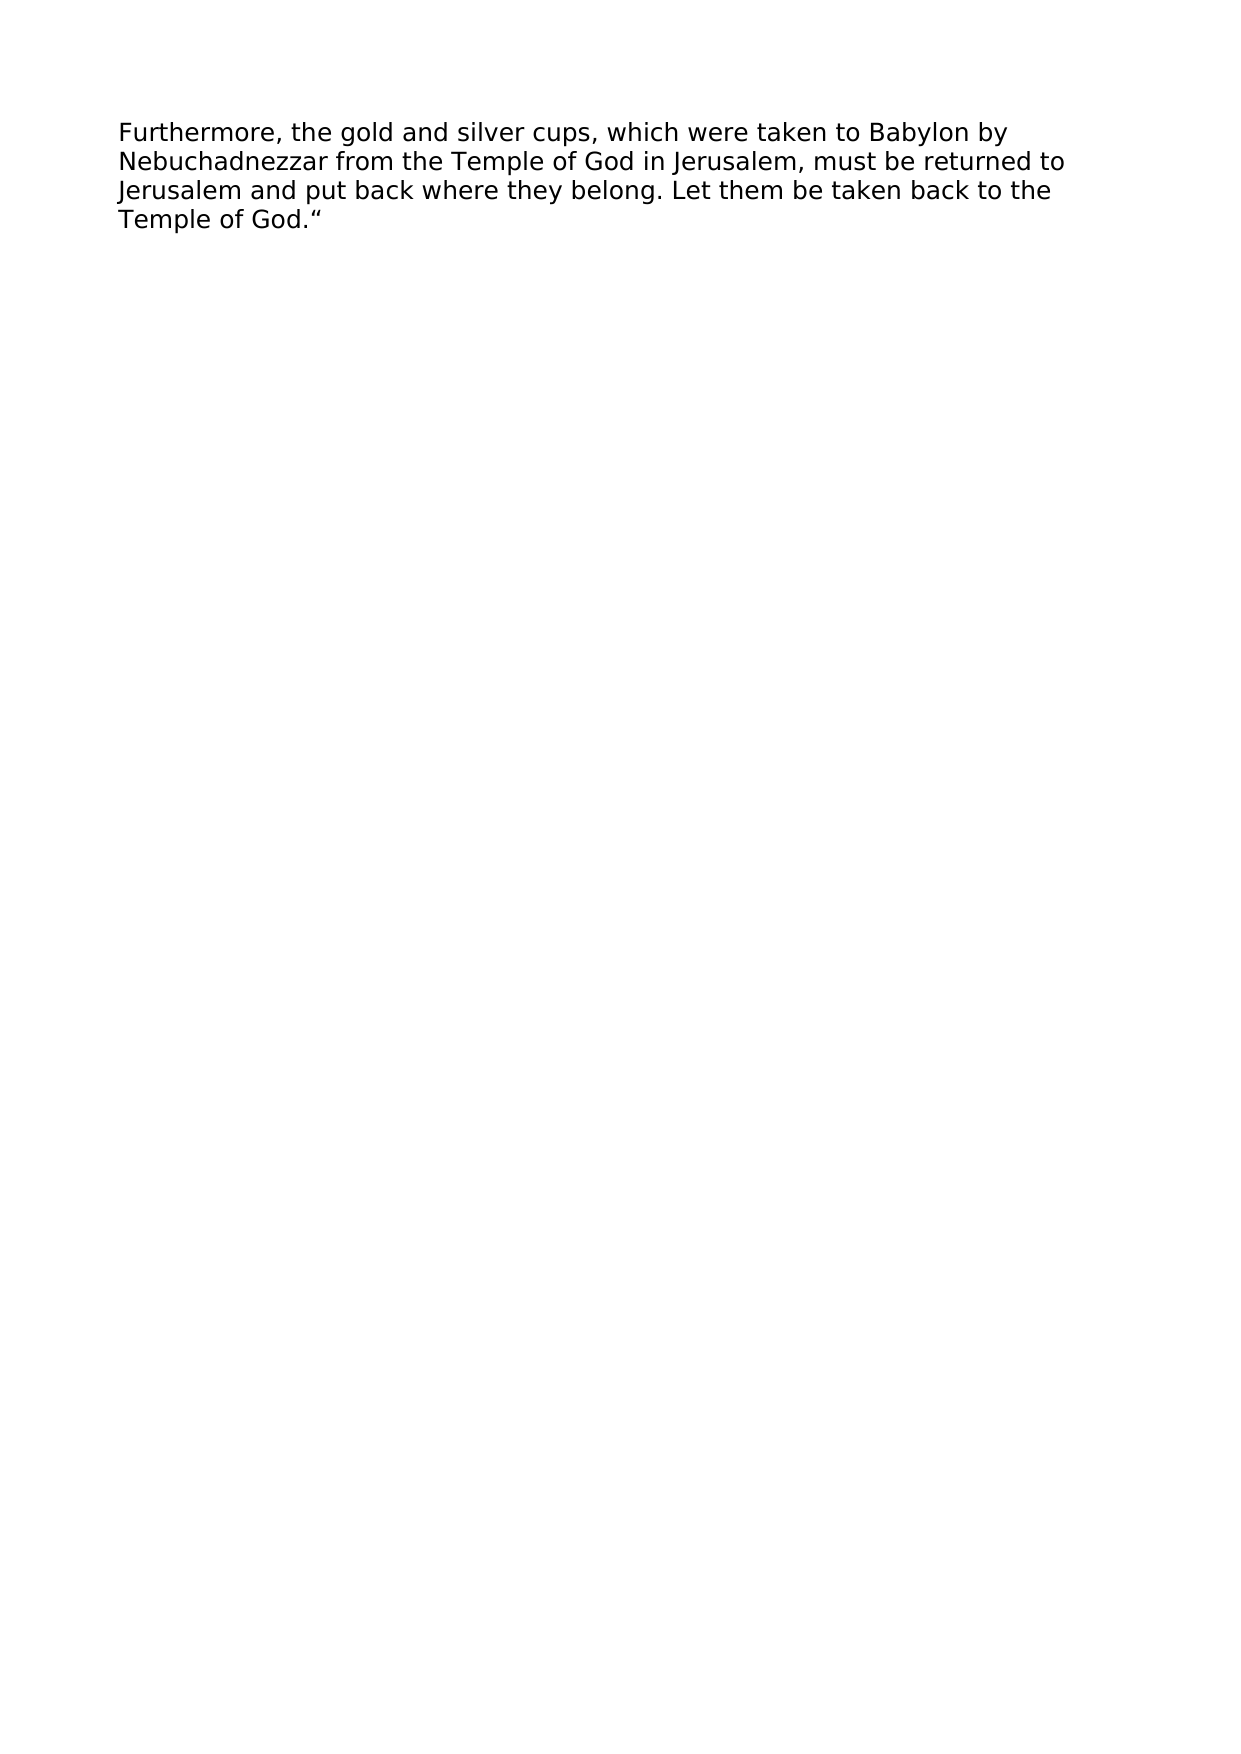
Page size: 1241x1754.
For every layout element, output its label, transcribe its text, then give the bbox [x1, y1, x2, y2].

text Furthermore, the gold and silver cups, which were taken to Babylon by Nebuchadnezzar from the Temple of God in Jerusalem, must be returned to Jerusalem and put back where they belong. Let them be taken back to the Temple of God.“ [118, 118, 1122, 235]
